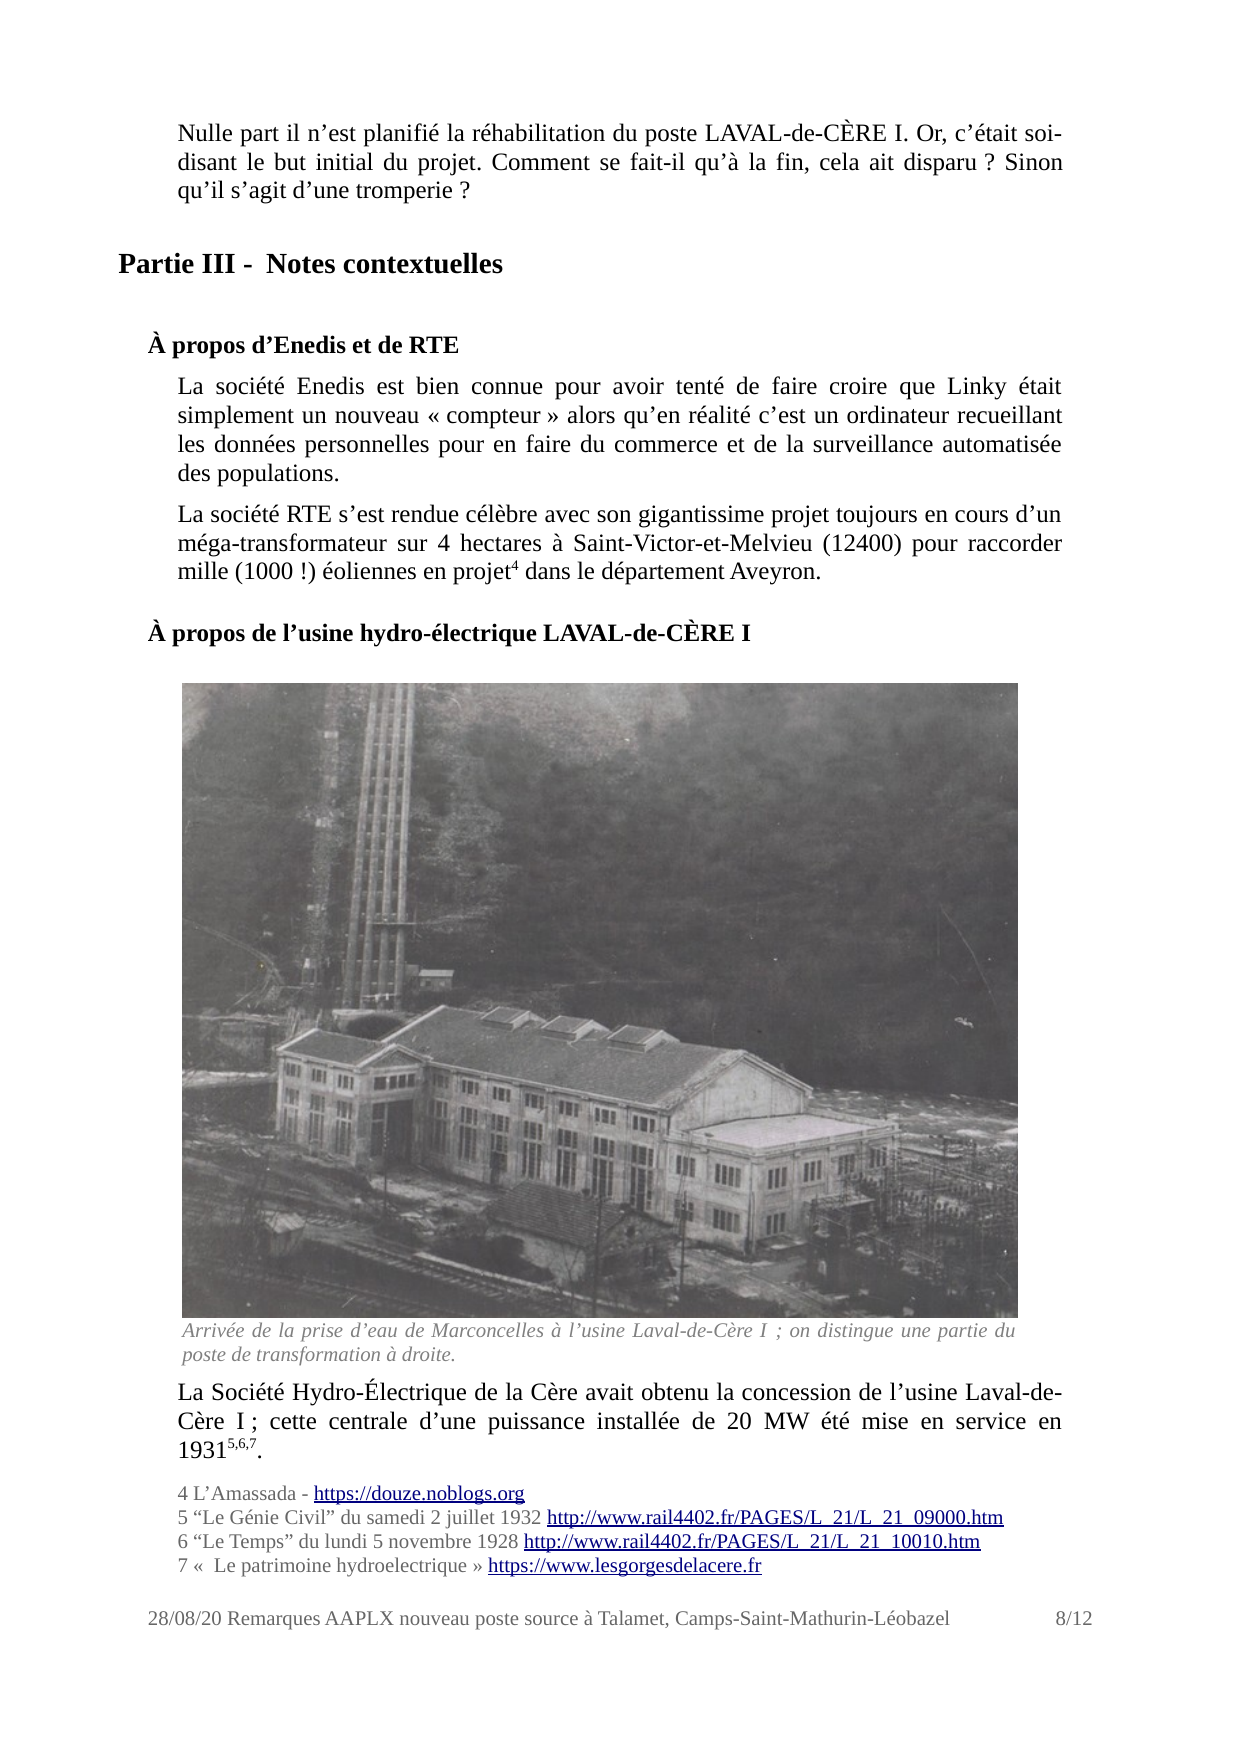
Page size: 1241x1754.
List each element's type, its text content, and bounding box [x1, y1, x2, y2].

subtitle Notes contextuelles [118, 246, 1122, 280]
subtitle À propos d’Enedis et de RTE [148, 330, 1092, 359]
text La société RTE s’est rendue célèbre avec son gigantissime projet toujours en cours d’un méga-transformateur sur 4 hectares à Saint-Victor-et-Melvieu (12400) pour raccorder mille (1000 !) éoliennes en projet dans le département Aveyron. [177, 499, 1063, 585]
text « Le patrimoine hydroelectrique » https://www.lesgorgesdelacere.fr [177, 1553, 1063, 1577]
text Prise P Arrivée de la prise d’eau de Marconcelles à l’usine Laval-de-Cère I ; on distingue une partie du poste de transformation à droite. [182, 1318, 1018, 1366]
text L’Amassada - https://douze.noblogs.org [177, 1481, 1063, 1504]
text Nulle part il n’est planifié la réhabilitation du poste LAVAL-de-CÈRE I. Or, c’était soi-disant le but initial du projet. Comment se fait-il qu’à la fin, cela ait disparu ? Sinon qu’il s’agit d’une tromperie ? [177, 118, 1063, 204]
text La société Enedis est bien connue pour avoir tenté de faire croire que Linky était simplement un nouveau « compteur » alors qu’en réalité c’est un ordinateur recueillant les données personnelles pour en faire du commerce et de la surveillance automatisée des populations. [177, 371, 1063, 486]
picture [182, 683, 1018, 1318]
text La Société Hydro-Électrique de la Cère avait obtenu la concession de l’usine Laval-de-Cère I ; cette centrale d’une puissance installée de 20 MW été mise en service en 1931,,. [177, 660, 1063, 1464]
subtitle À propos de l’usine hydro-électrique LAVAL-de-CÈRE I [148, 618, 1092, 647]
text “Le Temps” du lundi 5 novembre 1928 http://www.rail4402.fr/PAGES/L_21/L_21_10010.htm [177, 1529, 1063, 1553]
text “Le Génie Civil” du samedi 2 juillet 1932 http://www.rail4402.fr/PAGES/L_21/L_21_09000.htm [177, 1504, 1063, 1529]
